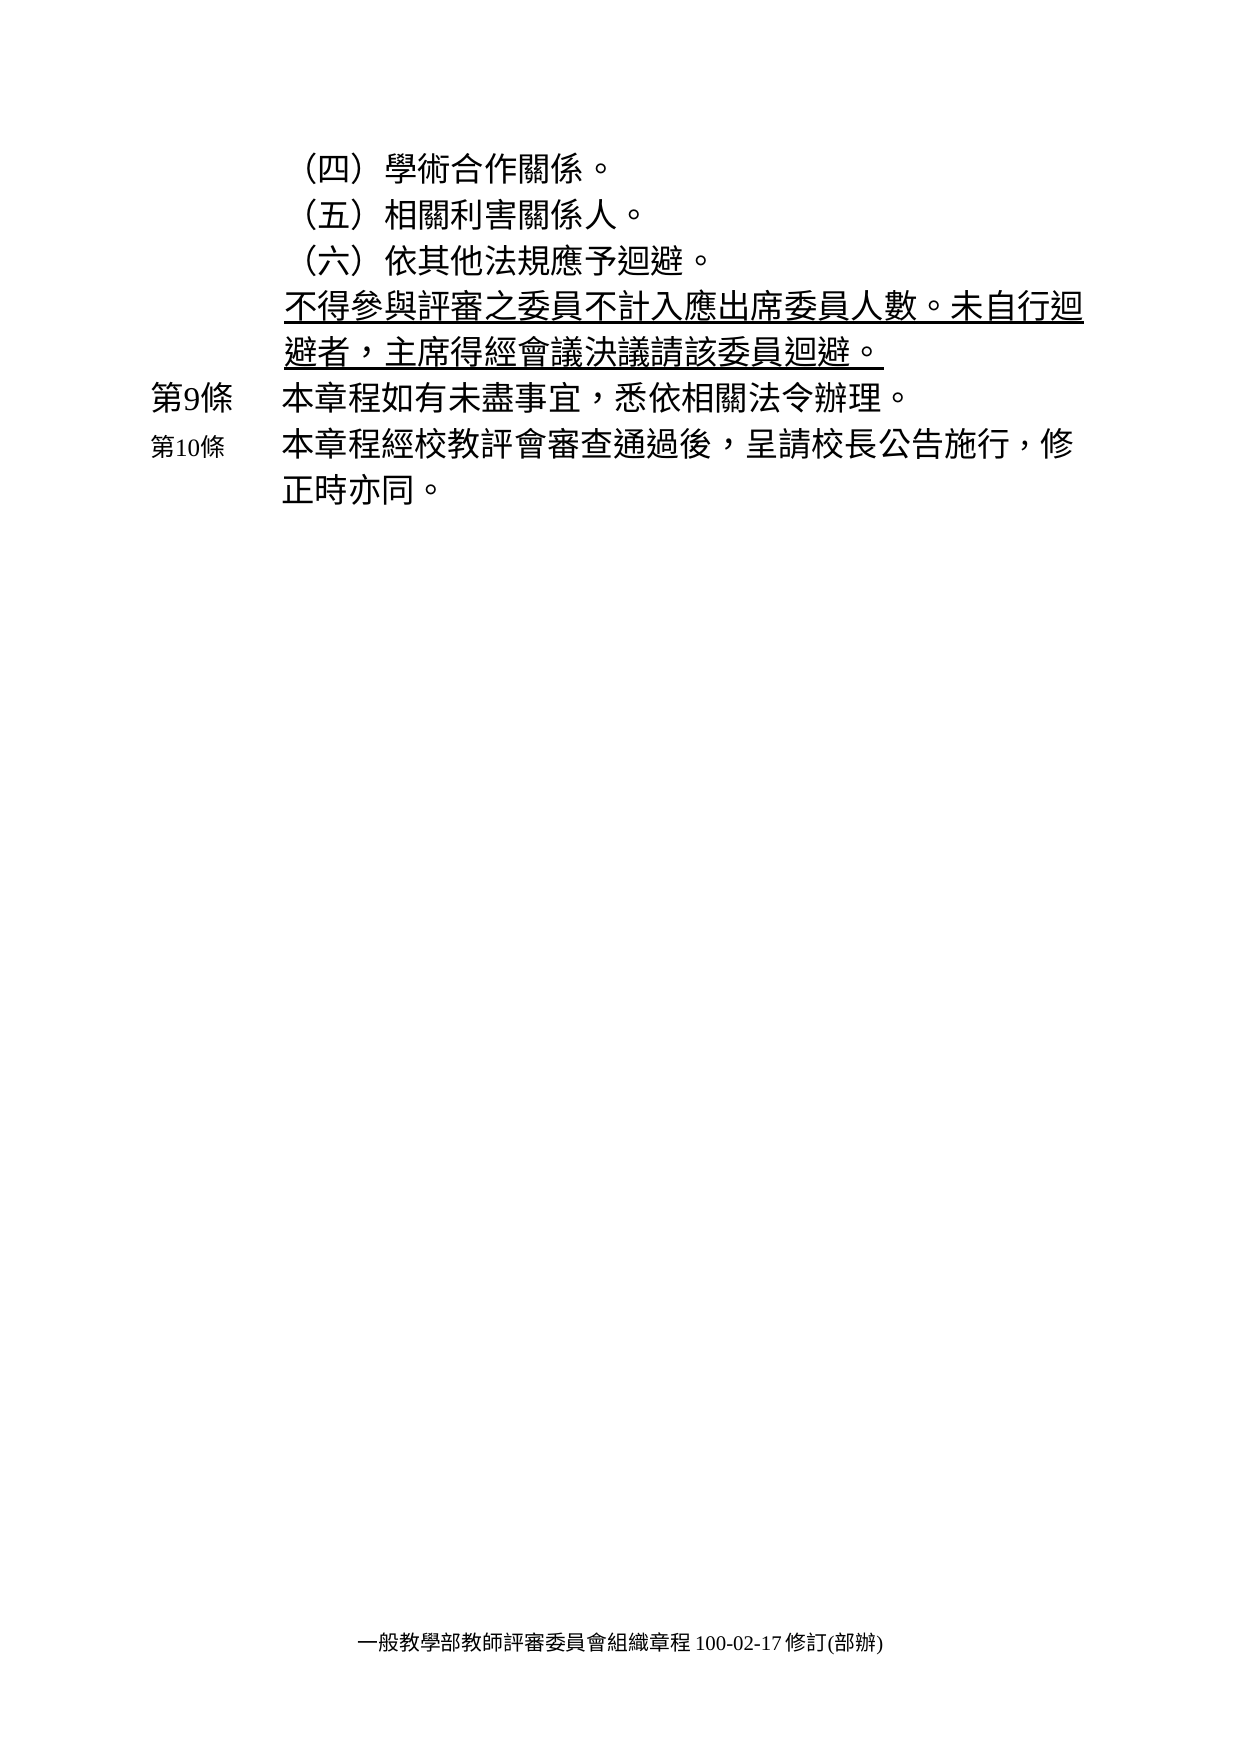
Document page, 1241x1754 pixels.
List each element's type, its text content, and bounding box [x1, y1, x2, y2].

list 本章程如有未盡事宜，悉依相關法令辦理。 [150, 374, 1090, 420]
text （六）依其他法規應予迴避。 [284, 236, 1090, 282]
text （五）相關利害關係人。 [284, 191, 1090, 236]
list 本章程經校教評會審查通過後，呈請校長公告施行，修正時亦同。 [150, 420, 1090, 511]
text （四）學術合作關係。 [284, 145, 1090, 191]
text 不得參與評審之委員不計入應出席委員人數。未自行迴避者，主席得經會議決議請該委員迴避。 [284, 282, 1090, 374]
